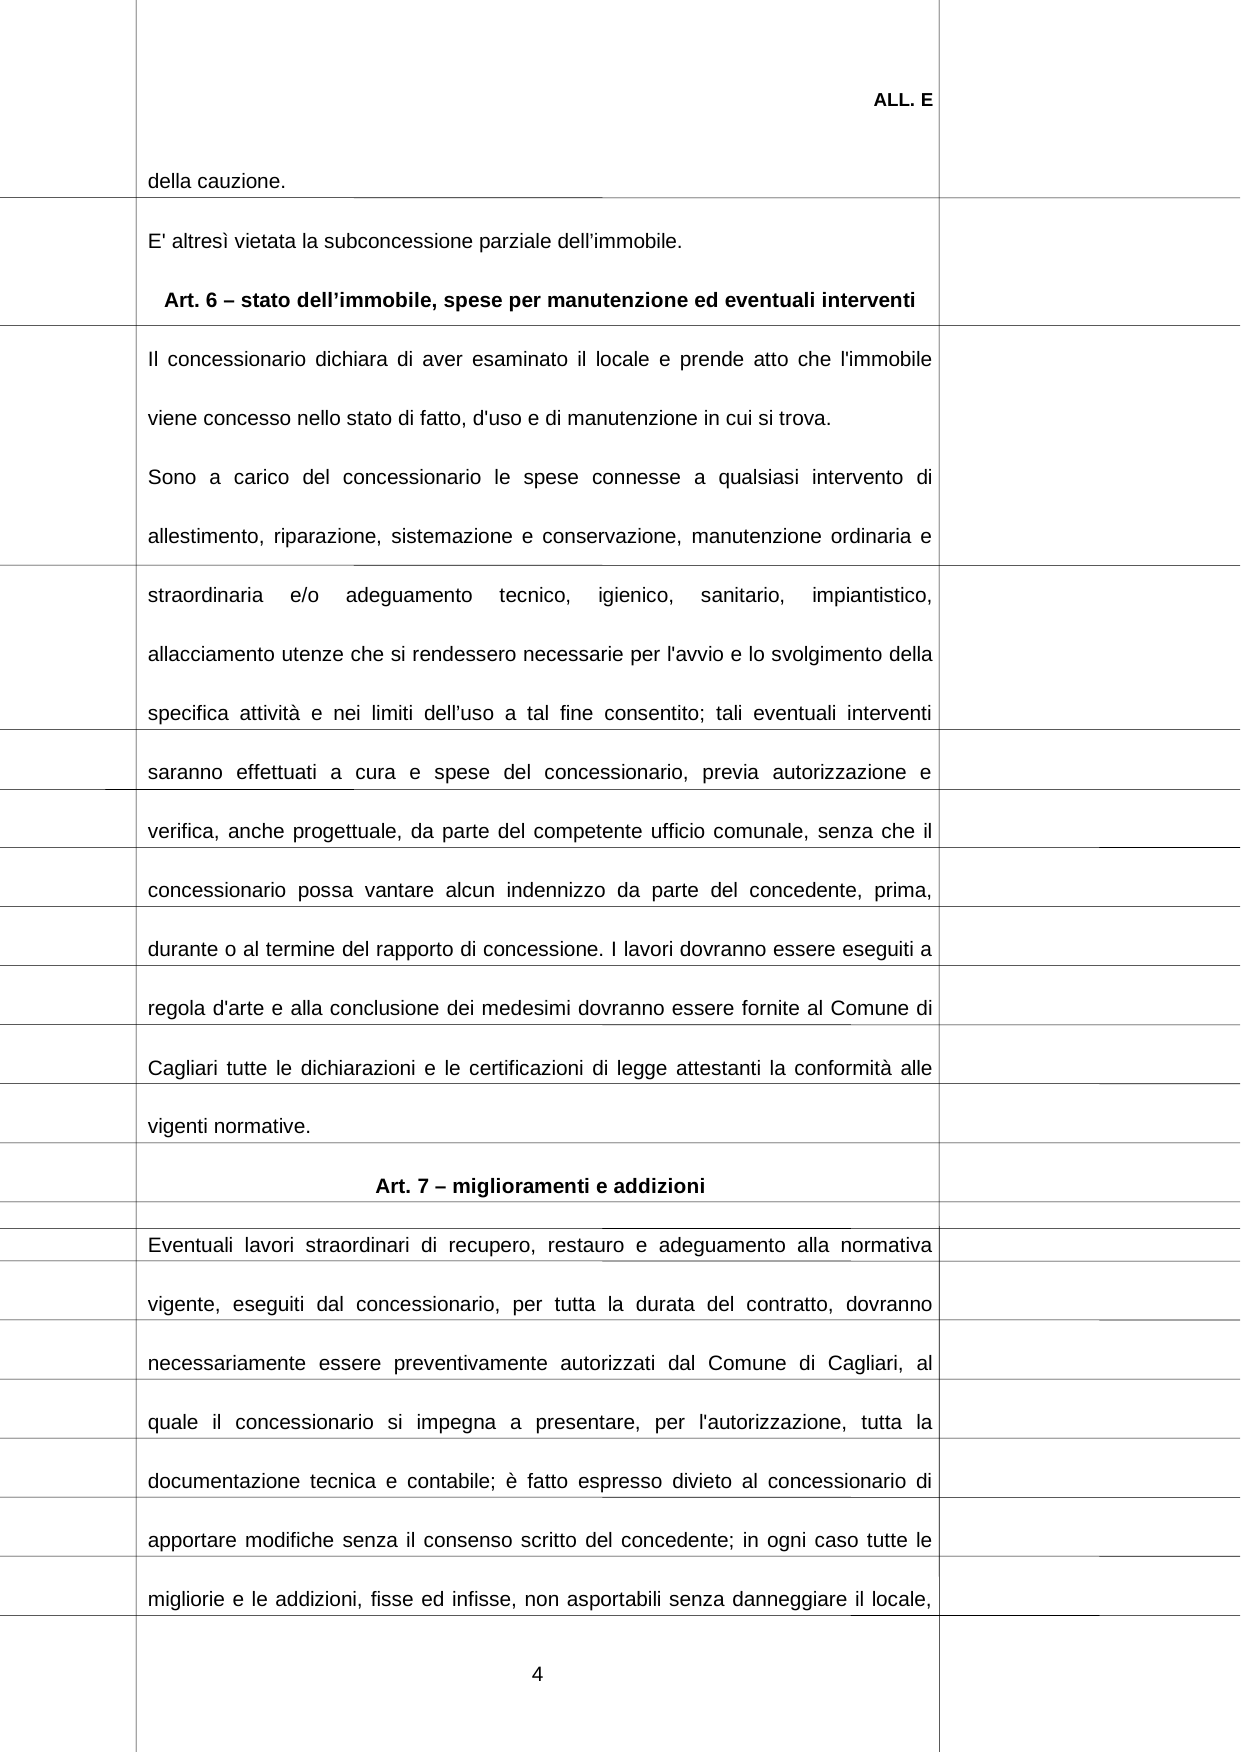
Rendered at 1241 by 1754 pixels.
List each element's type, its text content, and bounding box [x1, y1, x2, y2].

text Sono a carico del concessionario le spese connesse a qualsiasi intervento di allestimento, riparazione, sistemazione e conservazione, manutenzione ordinaria e [148, 437, 933, 565]
text Art. 7 – miglioramenti e addizioni [148, 1146, 933, 1201]
text della cauzione. [148, 142, 933, 197]
text vigente, eseguiti dal concessionario, per tutta la durata del contratto, dovranno [148, 1262, 933, 1319]
text straordinaria e/o adeguamento tecnico, igienico, sanitario, impiantistico, allacciamento utenze che si rendessero necessarie per l'avvio e lo svolgimento della specifica attività e nei limiti dell’uso a tal fine consentito; tali eventuali interventi [148, 566, 933, 729]
text [148, 319, 933, 325]
text Cagliari tutte le dichiarazioni e le certificazioni di legge attestanti la conformità alle [148, 1025, 933, 1083]
text documentazione tecnica e contabile; è fatto espresso divieto al concessionario di [148, 1439, 933, 1497]
text Il concessionario dichiara di aver esaminato il locale e prende atto che l'immobile viene concesso nello stato di fatto, d'uso e di manutenzione in cui si trova. [148, 326, 933, 437]
text E' altresì vietata la subconcessione parziale dell’immobile. [148, 201, 933, 260]
text Art. 6 – stato dell’immobile, spese per manutenzione ed eventuali interventi [148, 260, 933, 319]
text vigenti normative. [148, 1084, 933, 1142]
text concessionario possa vantare alcun indennizzo da parte del concedente, prima, [148, 848, 933, 906]
text migliorie e le addizioni, fisse ed infisse, non asportabili senza danneggiare il locale, [148, 1557, 933, 1615]
text verifica, anche progettuale, da parte del competente ufficio comunale, senza che il [148, 790, 933, 847]
text durante o al termine del rapporto di concessione. I lavori dovranno essere eseguiti a [148, 907, 933, 965]
text apportare modifiche senza il consenso scritto del concedente; in ogni caso tutte le [148, 1498, 933, 1555]
text necessariamente essere preventivamente autorizzati dal Comune di Cagliari, al [148, 1321, 933, 1378]
text Eventuali lavori straordinari di recupero, restauro e adeguamento alla normativa [148, 1229, 933, 1260]
text [148, 1205, 933, 1228]
text quale il concessionario si impegna a presentare, per l'autorizzazione, tutta la [148, 1380, 933, 1437]
text regola d'arte e alla conclusione dei medesimi dovranno essere fornite al Comune di [148, 966, 933, 1024]
text saranno effettuati a cura e spese del concessionario, previa autorizzazione e [148, 730, 933, 789]
